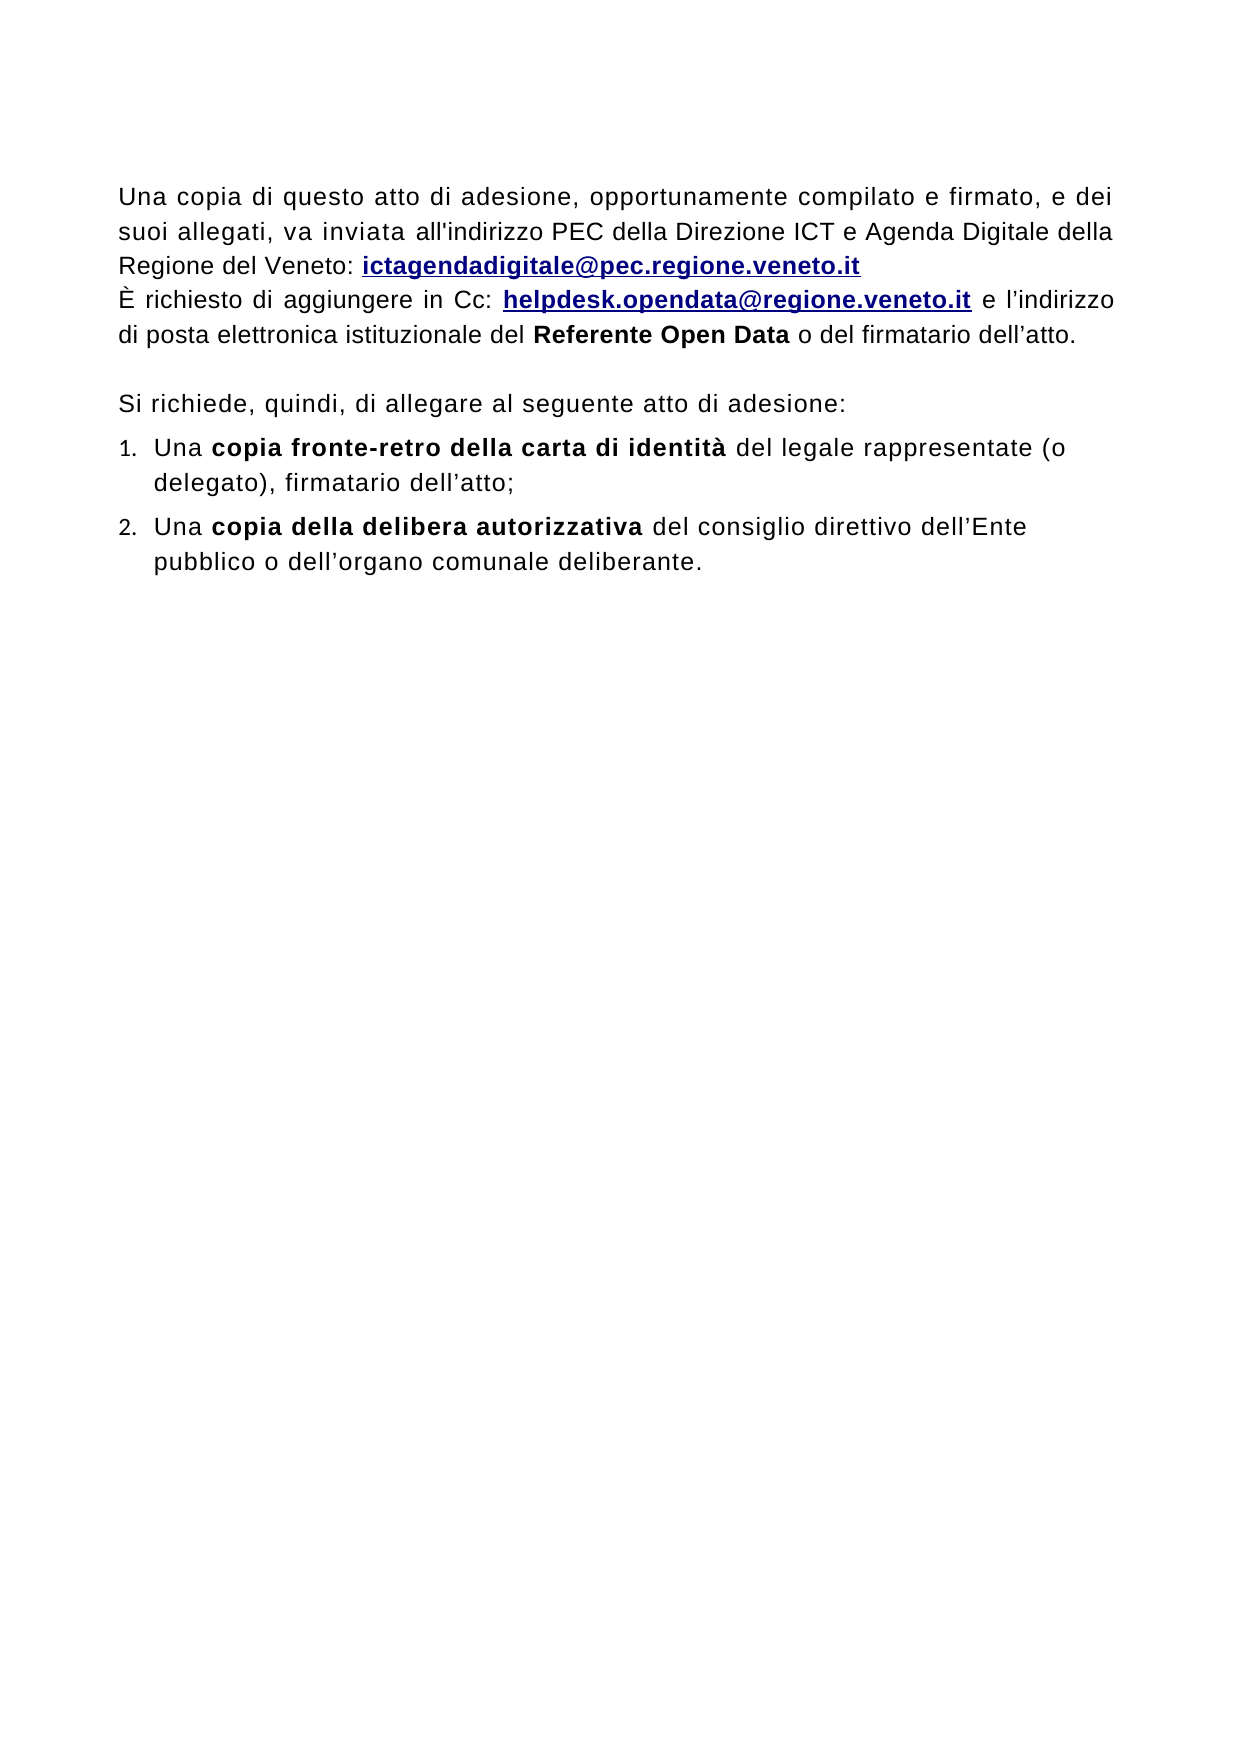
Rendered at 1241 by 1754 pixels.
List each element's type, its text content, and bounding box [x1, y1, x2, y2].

text Si richiede, quindi, di allegare al seguente atto di adesione: [118, 389, 1122, 418]
text È richiesto di aggiungere in Cc: helpdesk.opendata@regione.veneto.it e l’indirizzo di posta elettronica istituzionale del Referente Open Data o del firmatario dell’atto. [118, 286, 1114, 349]
list Una copia fronte-retro della carta di identità del legale rappresentate (o delegato), firmatario dell’atto; [118, 432, 1122, 497]
list Una copia della delibera autorizzativa del consiglio direttivo dell’Ente pubblico o dell’organo comunale deliberante. [118, 511, 1122, 576]
text Una copia di questo atto di adesione, opportunamente compilato e firmato, e dei suoi allegati, va inviata all'indirizzo PEC della Direzione ICT e Agenda Digitale della Regione del Veneto: ictagendadigitale@pec.regione.veneto.it [118, 182, 1114, 280]
